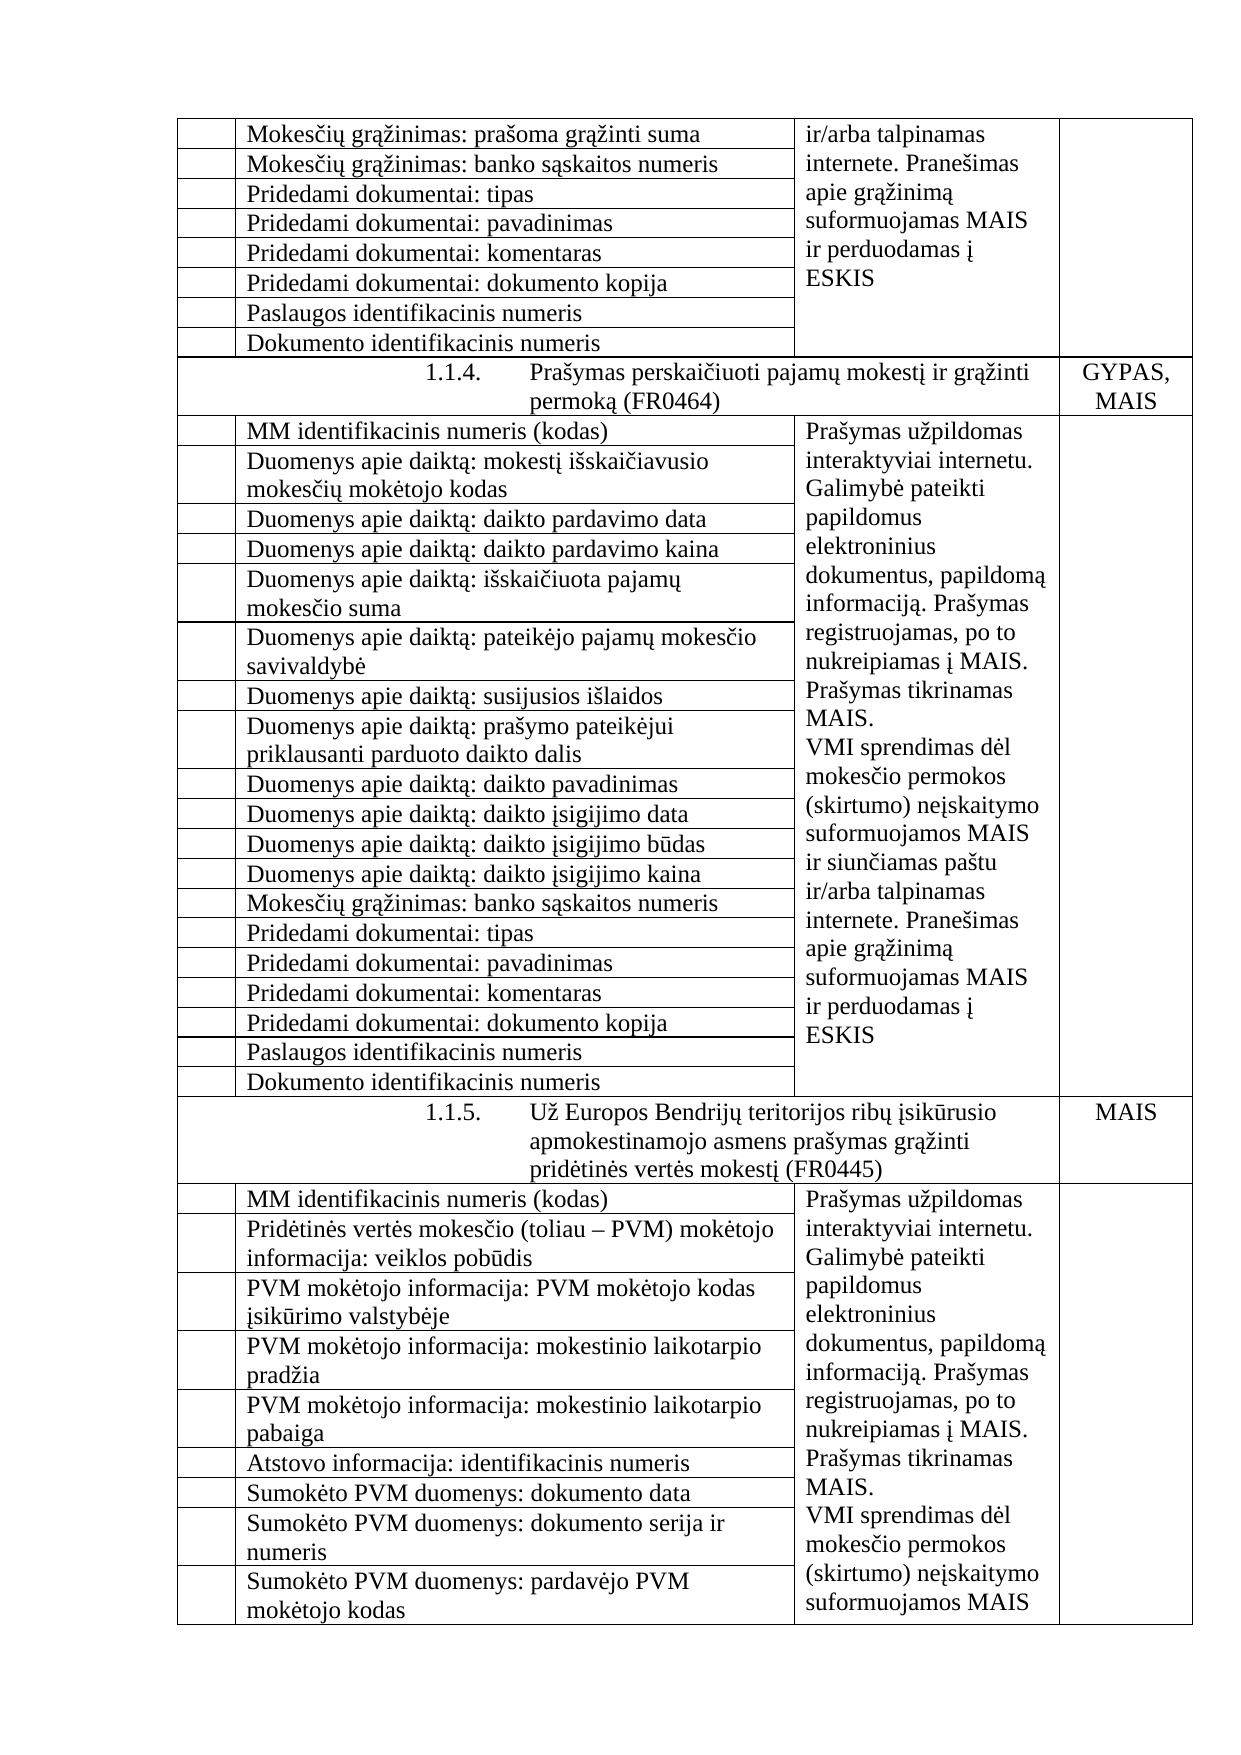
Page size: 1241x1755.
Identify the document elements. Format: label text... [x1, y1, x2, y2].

table_cell MM identifikacinis numeris (kodas) [236, 1184, 794, 1213]
table_cell [178, 416, 235, 445]
table_cell Atstovo informacija: identifikacinis numeris [236, 1448, 794, 1477]
table_cell Mokesčių grąžinimas: prašoma grąžinti suma [236, 119, 794, 148]
table_cell Dokumento identifikacinis numeris [236, 1067, 794, 1096]
table_cell [178, 534, 235, 563]
table_cell Duomenys apie daiktą: išskaičiuota pajamų mokesčio suma [236, 564, 794, 621]
table_cell [1060, 416, 1192, 1096]
table_cell [178, 179, 235, 207]
table_cell [178, 1273, 235, 1330]
table_cell Duomenys apie daiktą: pateikėjo pajamų mokesčio savivaldybė [236, 623, 794, 680]
table_cell [178, 1331, 235, 1389]
table_cell Prašymas užpildomas interaktyviai internetu. Galimybė pateikti papildomus elektroninius dokumentus, papildomą informaciją. Prašymas registruojamas, po to nukreipiamas į MAIS. Prašymas tikrinamas MAIS. VMI sprendimas dėl mokesčio permokos (skirtumo) neįskaitymo suformuojamos MAIS [795, 1184, 1059, 1624]
table_cell [178, 1448, 235, 1477]
table_cell ir/arba talpinamas internete. Pranešimas apie grąžinimą suformuojamas MAIS ir perduodamas į ESKIS [795, 119, 1059, 356]
table_cell Duomenys apie daiktą: daikto įsigijimo kaina [236, 859, 794, 887]
table_cell [178, 829, 235, 858]
table_cell [178, 504, 235, 533]
table_cell [1060, 1184, 1192, 1624]
table_cell [178, 681, 235, 710]
table_cell [1060, 119, 1192, 356]
table_cell [178, 446, 235, 503]
table_cell [178, 149, 235, 178]
table_cell [178, 268, 235, 297]
table_cell [178, 1214, 235, 1272]
table_cell Pridedami dokumentai: komentaras [236, 238, 794, 267]
table_cell Duomenys apie daiktą: daikto pavadinimas [236, 769, 794, 798]
table_cell [178, 298, 235, 327]
table_cell [178, 238, 235, 267]
table_cell Paslaugos identifikacinis numeris [236, 1038, 794, 1066]
table_cell [178, 769, 235, 798]
table_cell 1.1.4. Prašymas perskaičiuoti pajamų mokestį ir grąžinti permoką (FR0464) [178, 358, 1059, 415]
table_cell [178, 209, 235, 237]
table_cell MM identifikacinis numeris (kodas) [236, 416, 794, 445]
table_cell Duomenys apie daiktą: daikto pardavimo kaina [236, 534, 794, 563]
table_cell [178, 711, 235, 768]
table_cell Pridėtinės vertės mokesčio (toliau – PVM) mokėtojo informacija: veiklos pobūdis [236, 1214, 794, 1272]
table_cell PVM mokėtojo informacija: mokestinio laikotarpio pabaiga [236, 1390, 794, 1447]
table_cell [178, 799, 235, 828]
table_cell Pridedami dokumentai: komentaras [236, 978, 794, 1007]
table_cell [178, 623, 235, 680]
table_cell [178, 889, 235, 917]
table_cell [178, 1478, 235, 1507]
table_cell Pridedami dokumentai: dokumento kopija [236, 268, 794, 297]
table_cell [178, 328, 235, 356]
table_cell Duomenys apie daiktą: daikto įsigijimo data [236, 799, 794, 828]
table_cell [178, 918, 235, 947]
table_cell [178, 1566, 235, 1624]
table_cell Duomenys apie daiktą: daikto pardavimo data [236, 504, 794, 533]
table_cell PVM mokėtojo informacija: PVM mokėtojo kodas įsikūrimo valstybėje [236, 1273, 794, 1330]
table_cell [178, 1067, 235, 1096]
table_cell [178, 1390, 235, 1447]
table_cell [178, 1508, 235, 1565]
table_cell Duomenys apie daiktą: susijusios išlaidos [236, 681, 794, 710]
table_cell Pridedami dokumentai: pavadinimas [236, 209, 794, 237]
table_cell [178, 564, 235, 621]
table_cell Duomenys apie daiktą: daikto įsigijimo būdas [236, 829, 794, 858]
table_cell Sumokėto PVM duomenys: pardavėjo PVM mokėtojo kodas [236, 1566, 794, 1624]
table_cell [178, 948, 235, 977]
table_cell Sumokėto PVM duomenys: dokumento serija ir numeris [236, 1508, 794, 1565]
table_cell PVM mokėtojo informacija: mokestinio laikotarpio pradžia [236, 1331, 794, 1389]
table_cell Pridedami dokumentai: dokumento kopija [236, 1008, 794, 1036]
table_cell Pridedami dokumentai: pavadinimas [236, 948, 794, 977]
table_cell 1.1.5. Už Europos Bendrijų teritorijos ribų įsikūrusio apmokestinamojo asmens prašymas grąžinti pridėtinės vertės mokestį (FR0445) [178, 1097, 1059, 1183]
table_cell Mokesčių grąžinimas: banko sąskaitos numeris [236, 149, 794, 178]
table_cell MAIS [1060, 1097, 1192, 1183]
table_cell [178, 978, 235, 1007]
table_cell Sumokėto PVM duomenys: dokumento data [236, 1478, 794, 1507]
table_cell [178, 119, 235, 148]
table_cell Mokesčių grąžinimas: banko sąskaitos numeris [236, 889, 794, 917]
table_cell Duomenys apie daiktą: prašymo pateikėjui priklausanti parduoto daikto dalis [236, 711, 794, 768]
table_cell Paslaugos identifikacinis numeris [236, 298, 794, 327]
table_cell GYPAS, MAIS [1060, 358, 1192, 415]
table_cell Dokumento identifikacinis numeris [236, 328, 794, 356]
table_cell [178, 859, 235, 887]
table_cell [178, 1184, 235, 1213]
table_cell [178, 1008, 235, 1036]
table_cell [178, 1038, 235, 1066]
table_cell Pridedami dokumentai: tipas [236, 918, 794, 947]
table_cell Prašymas užpildomas interaktyviai internetu. Galimybė pateikti papildomus elektroninius dokumentus, papildomą informaciją. Prašymas registruojamas, po to nukreipiamas į MAIS. Prašymas tikrinamas MAIS. VMI sprendimas dėl mokesčio permokos (skirtumo) neįskaitymo suformuojamos MAIS ir siunčiamas paštu ir/arba talpinamas internete. Pranešimas apie grąžinimą suformuojamas MAIS ir perduodamas į ESKIS [795, 416, 1059, 1096]
table_cell Duomenys apie daiktą: mokestį išskaičiavusio mokesčių mokėtojo kodas [236, 446, 794, 503]
table_cell Pridedami dokumentai: tipas [236, 179, 794, 207]
